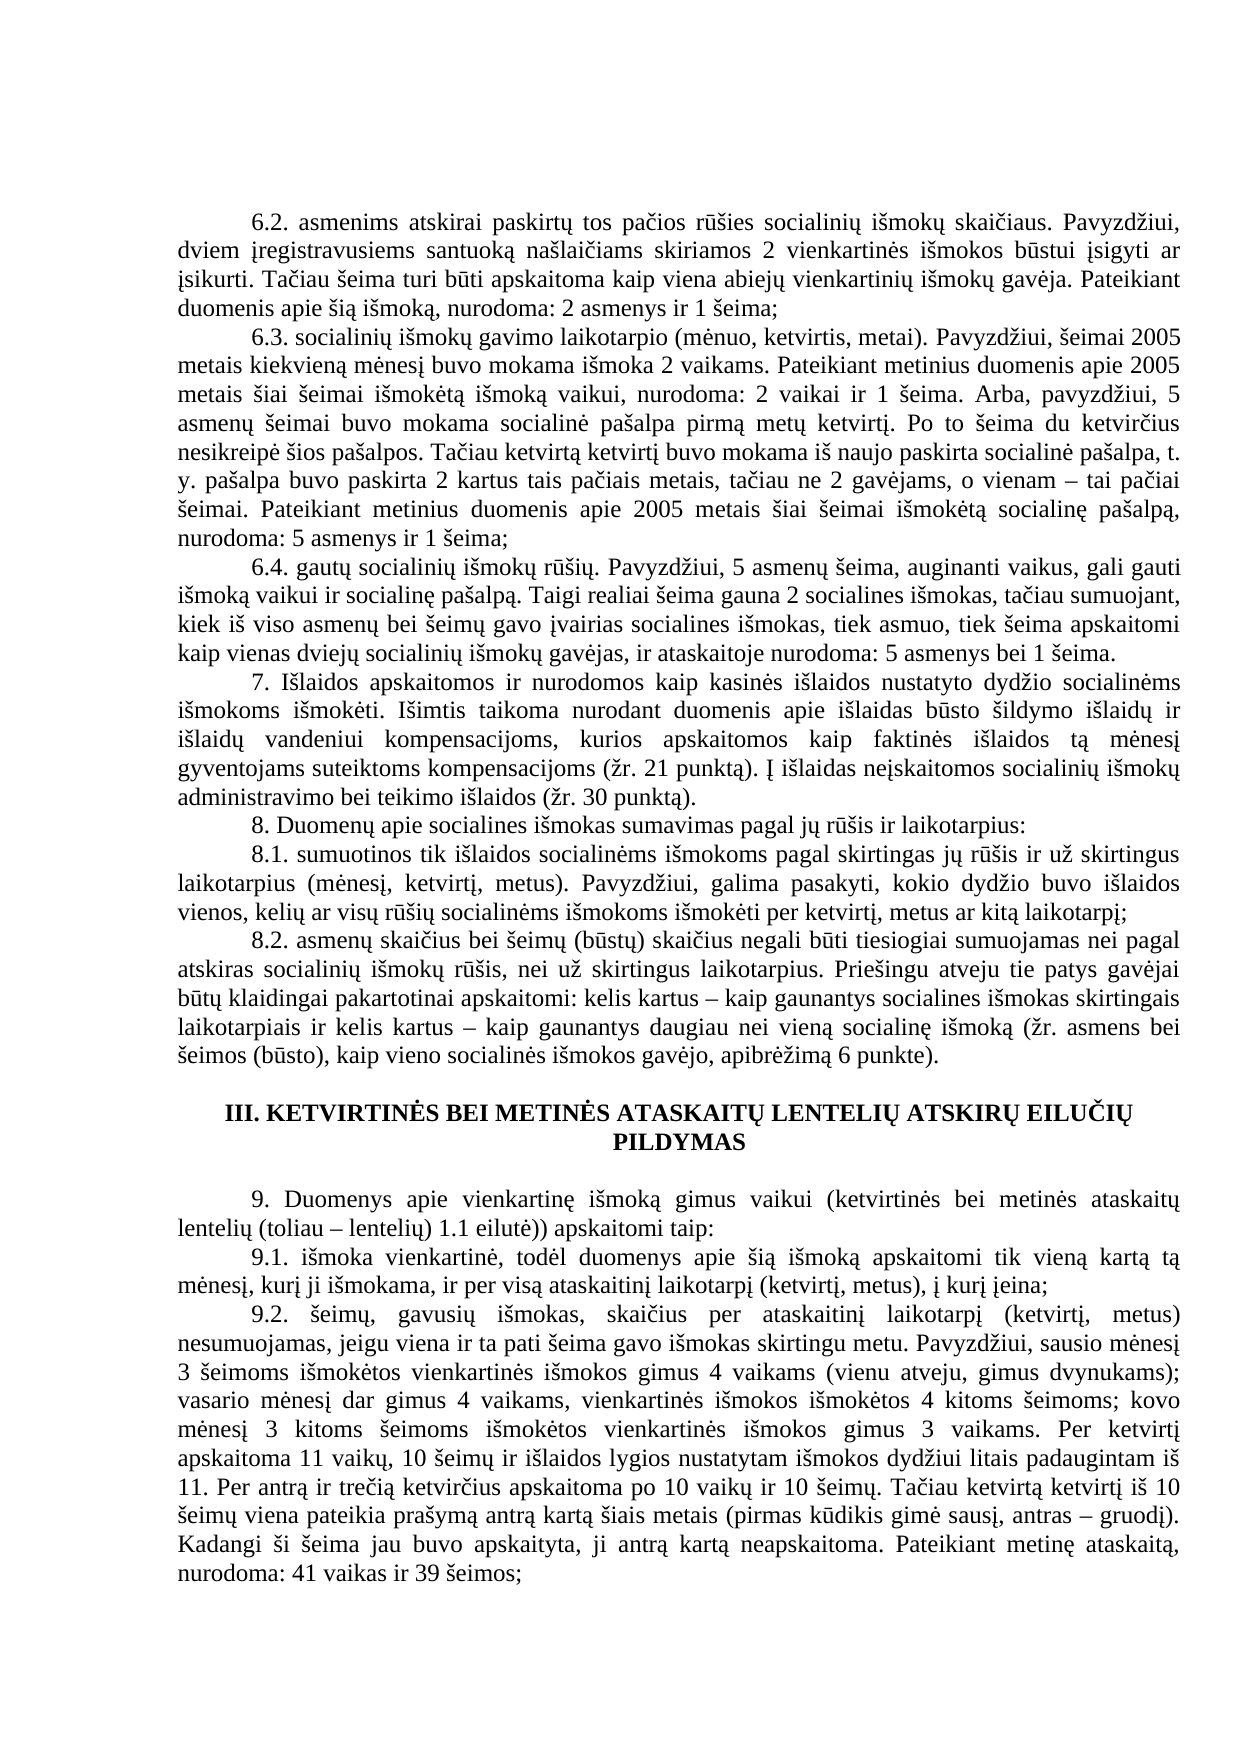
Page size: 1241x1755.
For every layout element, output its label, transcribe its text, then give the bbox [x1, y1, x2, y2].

text 8. Duomenų apie socialines išmokas sumavimas pagal jų rūšis ir laikotarpius: [177, 810, 1181, 839]
text 9. Duomenys apie vienkartinę išmoką gimus vaikui (ketvirtinės bei metinės ataskaitų lentelių (toliau – lentelių) 1.1 eilutė)) apskaitomi taip: [177, 1184, 1181, 1242]
text 9.1. išmoka vienkartinė, todėl duomenys apie šią išmoką apskaitomi tik vieną kartą tą mėnesį, kurį ji išmokama, ir per visą ataskaitinį laikotarpį (ketvirtį, metus), į kurį įeina; [177, 1242, 1181, 1299]
text 6.3. socialinių išmokų gavimo laikotarpio (mėnuo, ketvirtis, metai). Pavyzdžiui, šeimai 2005 metais kiekvieną mėnesį buvo mokama išmoka 2 vaikams. Pateikiant metinius duomenis apie 2005 metais šiai šeimai išmokėtą išmoką vaikui, nurodoma: 2 vaikai ir 1 šeima. Arba, pavyzdžiui, 5 asmenų šeimai buvo mokama socialinė pašalpa pirmą metų ketvirtį. Po to šeima du ketvirčius nesikreipė šios pašalpos. Tačiau ketvirtą ketvirtį buvo mokama iš naujo paskirta socialinė pašalpa, t. y. pašalpa buvo paskirta 2 kartus tais pačiais metais, tačiau ne 2 gavėjams, o vienam – tai pačiai šeimai. Pateikiant metinius duomenis apie 2005 metais šiai šeimai išmokėtą socialinę pašalpą, nurodoma: 5 asmenys ir 1 šeima; [177, 322, 1181, 552]
text 6.4. gautų socialinių išmokų rūšių. Pavyzdžiui, 5 asmenų šeima, auginanti vaikus, gali gauti išmoką vaikui ir socialinę pašalpą. Taigi realiai šeima gauna 2 socialines išmokas, tačiau sumuojant, kiek iš viso asmenų bei šeimų gavo įvairias socialines išmokas, tiek asmuo, tiek šeima apskaitomi kaip vienas dviejų socialinių išmokų gavėjas, ir ataskaitoje nurodoma: 5 asmenys bei 1 šeima. [177, 552, 1181, 667]
text 8.2. asmenų skaičius bei šeimų (būstų) skaičius negali būti tiesiogiai sumuojamas nei pagal atskiras socialinių išmokų rūšis, nei už skirtingus laikotarpius. Priešingu atveju tie patys gavėjai būtų klaidingai pakartotinai apskaitomi: kelis kartus – kaip gaunantys socialines išmokas skirtingais laikotarpiais ir kelis kartus – kaip gaunantys daugiau nei vieną socialinę išmoką (žr. asmens bei šeimos (būsto), kaip vieno socialinės išmokos gavėjo, apibrėžimą 6 punkte). [177, 925, 1181, 1069]
text 7. Išlaidos apskaitomos ir nurodomos kaip kasinės išlaidos nustatyto dydžio socialinėms išmokoms išmokėti. Išimtis taikoma nurodant duomenis apie išlaidas būsto šildymo išlaidų ir išlaidų vandeniui kompensacijoms, kurios apskaitomos kaip faktinės išlaidos tą mėnesį gyventojams suteiktoms kompensacijoms (žr. 21 punktą). Į išlaidas neįskaitomos socialinių išmokų administravimo bei teikimo išlaidos (žr. 30 punktą). [177, 667, 1181, 810]
text III. KETVIRTINĖS bei metinės ATASKAITų lentelių atskirų eilučių pildymas [177, 1098, 1181, 1155]
text 6.2. asmenims atskirai paskirtų tos pačios rūšies socialinių išmokų skaičiaus. Pavyzdžiui, dviem įregistravusiems santuoką našlaičiams skiriamos 2 vienkartinės išmokos būstui įsigyti ar įsikurti. Tačiau šeima turi būti apskaitoma kaip viena abiejų vienkartinių išmokų gavėja. Pateikiant duomenis apie šią išmoką, nurodoma: 2 asmenys ir 1 šeima; [177, 207, 1181, 322]
text 8.1. sumuotinos tik išlaidos socialinėms išmokoms pagal skirtingas jų rūšis ir už skirtingus laikotarpius (mėnesį, ketvirtį, metus). Pavyzdžiui, galima pasakyti, kokio dydžio buvo išlaidos vienos, kelių ar visų rūšių socialinėms išmokoms išmokėti per ketvirtį, metus ar kitą laikotarpį; [177, 839, 1181, 925]
text 9.2. šeimų, gavusių išmokas, skaičius per ataskaitinį laikotarpį (ketvirtį, metus) nesumuojamas, jeigu viena ir ta pati šeima gavo išmokas skirtingu metu. Pavyzdžiui, sausio mėnesį 3 šeimoms išmokėtos vienkartinės išmokos gimus 4 vaikams (vienu atveju, gimus dvynukams); vasario mėnesį dar gimus 4 vaikams, vienkartinės išmokos išmokėtos 4 kitoms šeimoms; kovo mėnesį 3 kitoms šeimoms išmokėtos vienkartinės išmokos gimus 3 vaikams. Per ketvirtį apskaitoma 11 vaikų, 10 šeimų ir išlaidos lygios nustatytam išmokos dydžiui litais padaugintam iš 11. Per antrą ir trečią ketvirčius apskaitoma po 10 vaikų ir 10 šeimų. Tačiau ketvirtą ketvirtį iš 10 šeimų viena pateikia prašymą antrą kartą šiais metais (pirmas kūdikis gimė sausį, antras – gruodį). Kadangi ši šeima jau buvo apskaityta, ji antrą kartą neapskaitoma. Pateikiant metinę ataskaitą, nurodoma: 41 vaikas ir 39 šeimos; [177, 1299, 1181, 1587]
